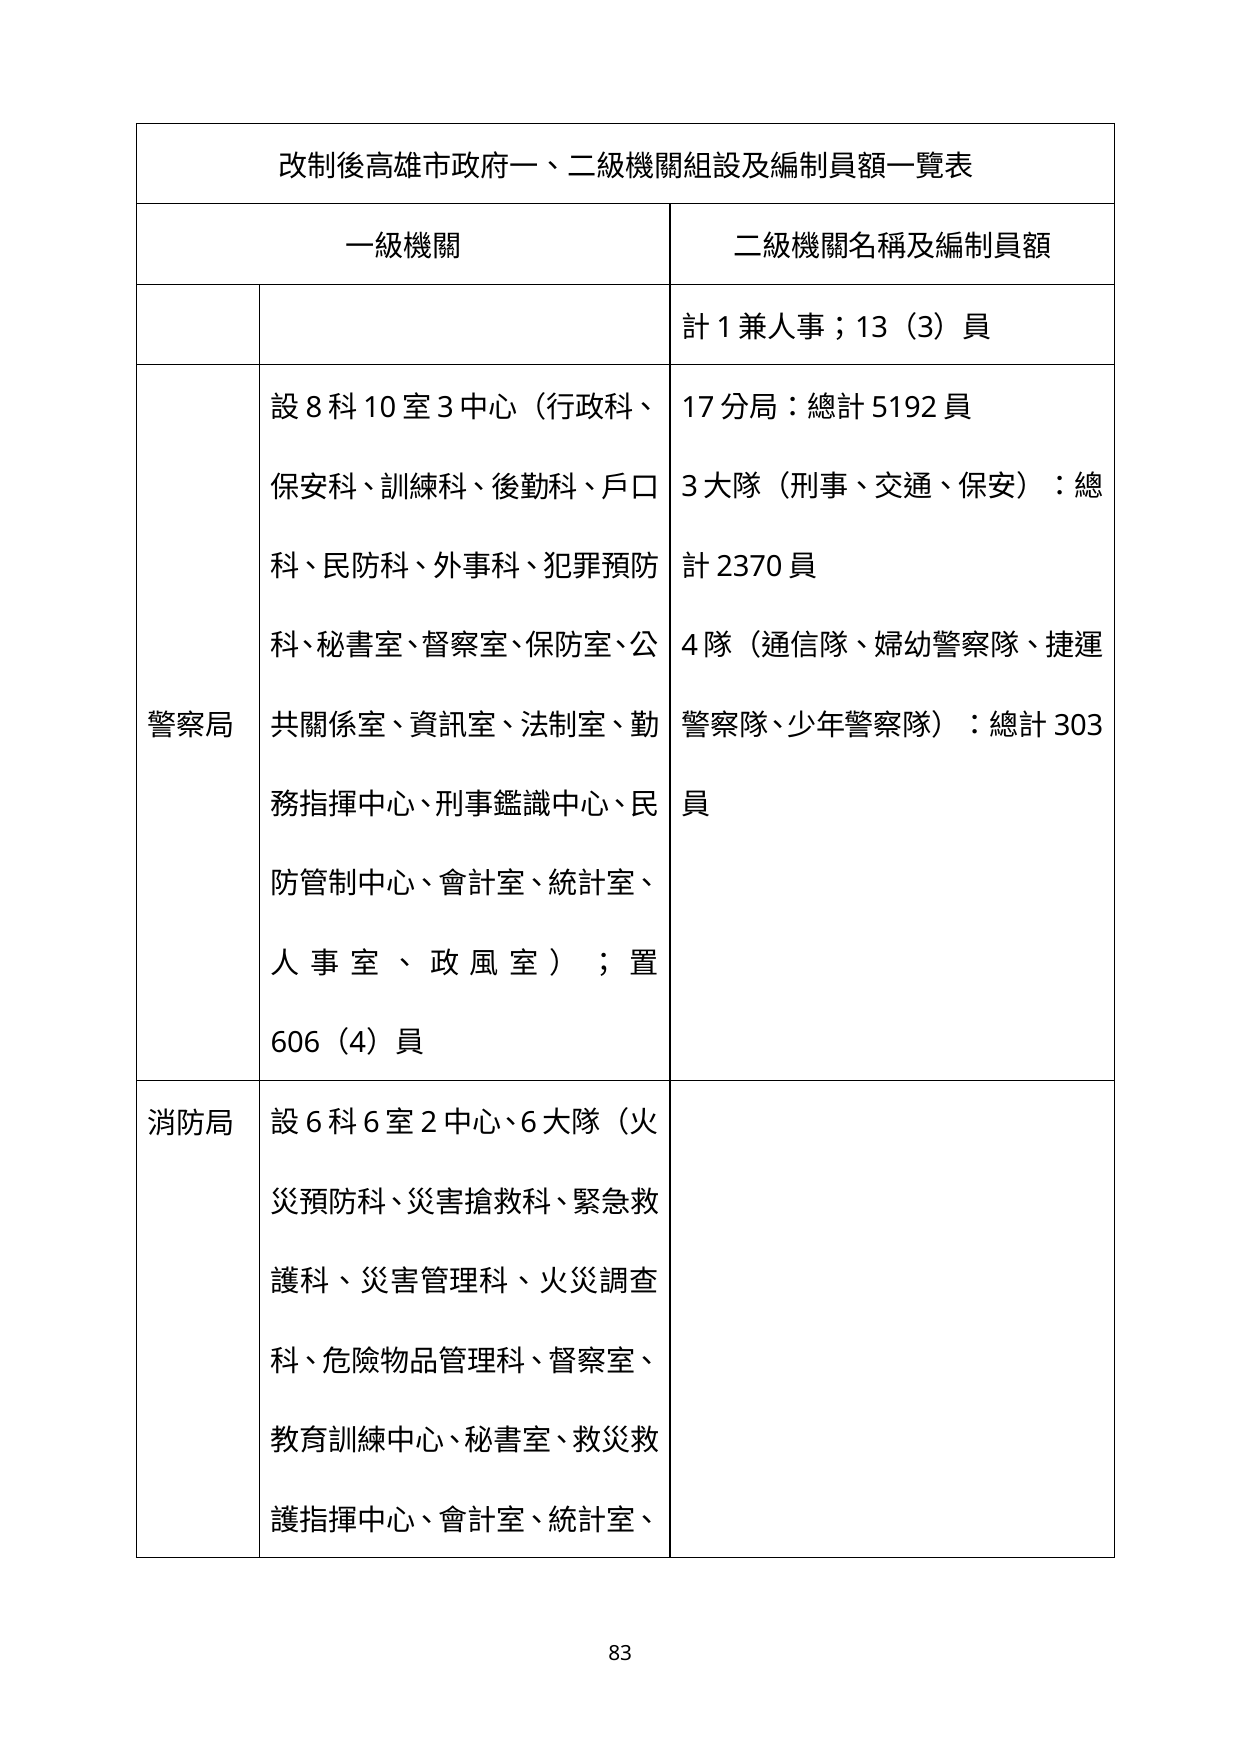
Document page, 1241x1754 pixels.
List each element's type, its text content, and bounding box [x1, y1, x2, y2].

table_cell [260, 285, 669, 364]
table_header 改制後高雄市政府一、二級機關組設及編制員額一覽表 [137, 124, 1114, 203]
table_cell [137, 285, 259, 364]
table_cell 一級機關 [137, 204, 669, 284]
table_cell [671, 1081, 1114, 1557]
table_cell 設6科6室2中心、6大隊（火災預防科、災害搶救科、緊急救護科、災害管理科、火災調查科、危險物品管理科、督察室、教育訓練中心、秘書室、救災救護指揮中心、會計室、統計室、 [260, 1081, 669, 1557]
table_cell 消防局 [137, 1081, 259, 1557]
table_cell 17分局：總計5192員 3大隊（刑事、交通、保安）：總計2370員 4隊（通信隊、婦幼警察隊、捷運警察隊、少年警察隊）：總計303員 [671, 365, 1114, 1079]
table_cell 設8科10室3中心（行政科、保安科、訓練科、後勤科、戶口科、民防科、外事科、犯罪預防科、秘書室、督察室、保防室、公共關係室、資訊室、法制室、勤務指揮中心、刑事鑑識中心、民防管制中心、會計室、統計室、人事室、政風室）；置606（4）員 [260, 365, 669, 1079]
table_cell 警察局 [137, 365, 259, 1079]
table_cell 二級機關名稱及編制員額 [671, 204, 1114, 284]
table_cell 計1兼人事；13（3）員 [671, 285, 1114, 364]
